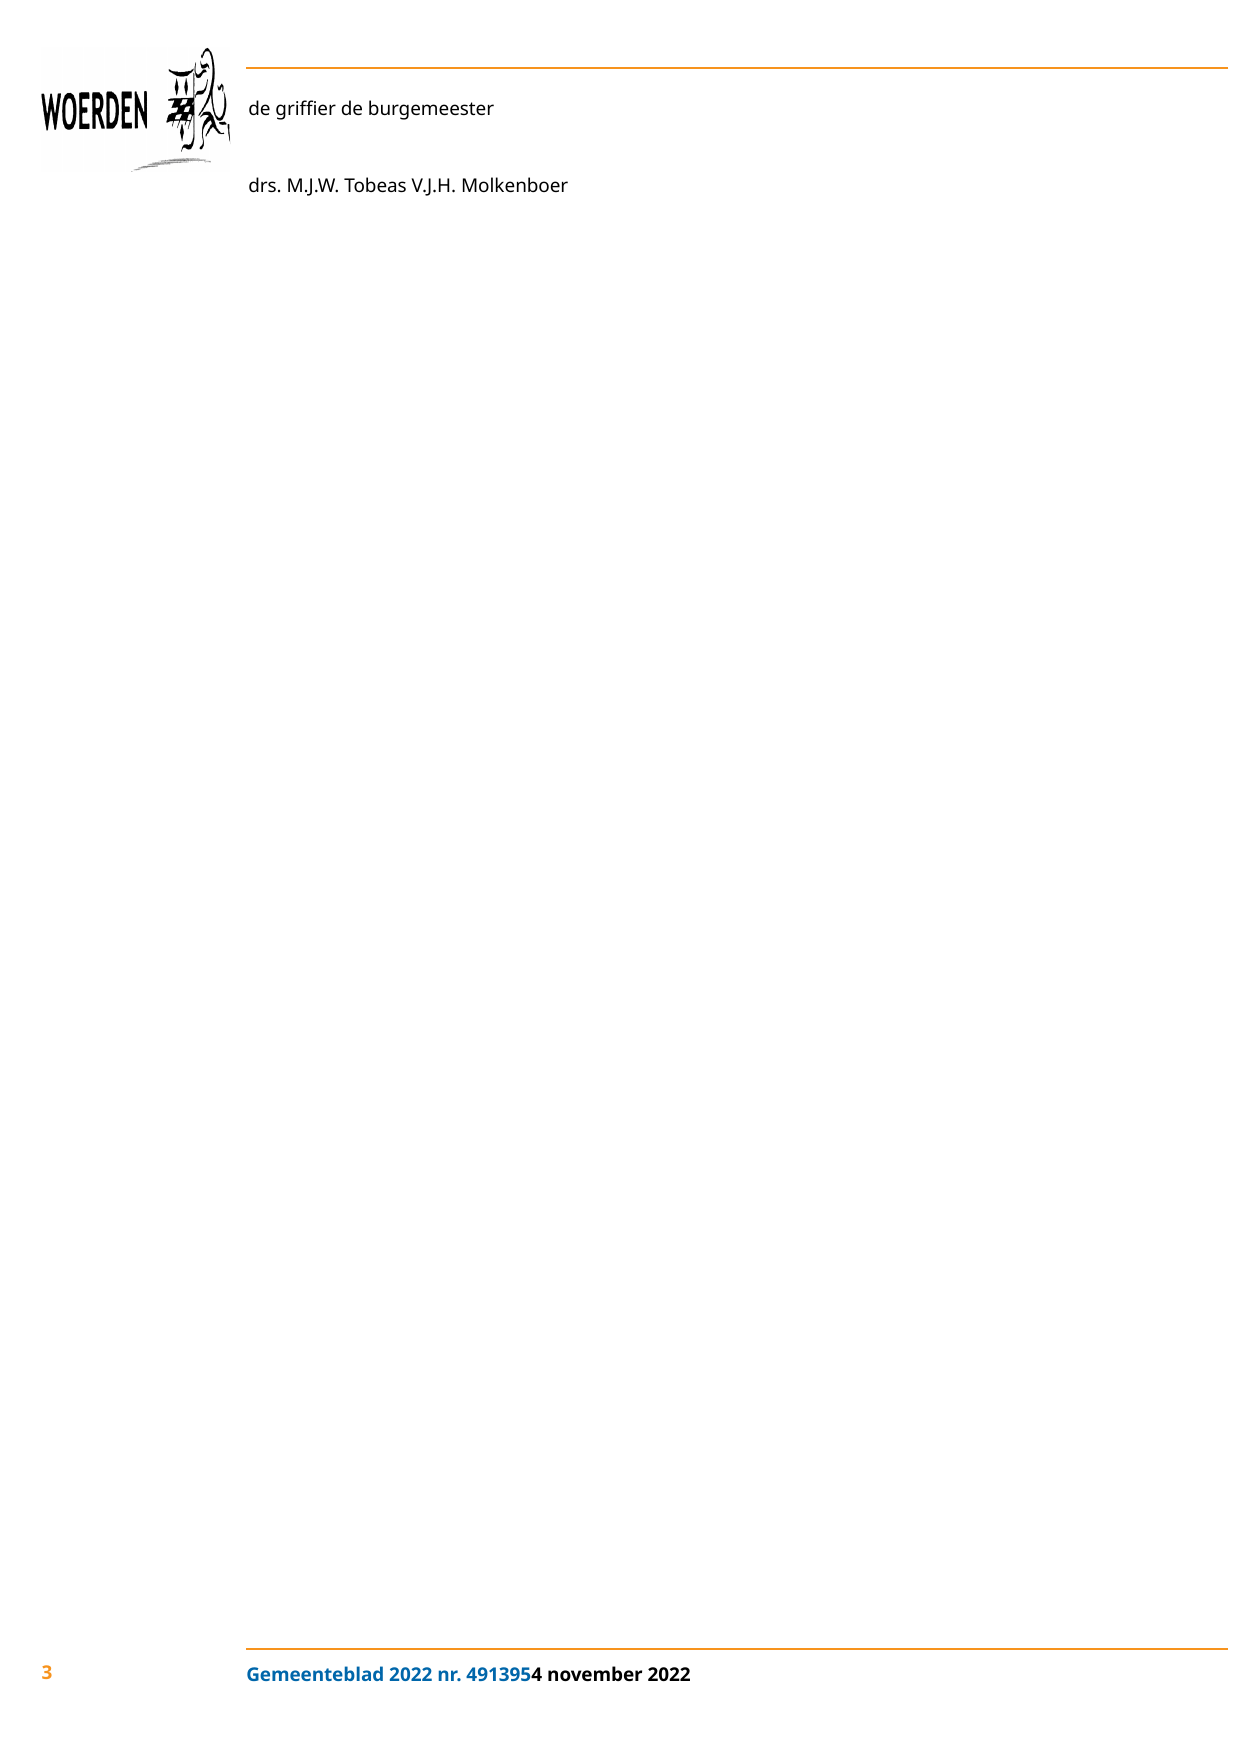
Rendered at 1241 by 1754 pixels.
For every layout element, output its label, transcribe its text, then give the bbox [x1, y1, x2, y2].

text drs. M.J.W. Tobeas V.J.H. Molkenboer [248, 172, 1152, 198]
text de griffier de burgemeester [248, 95, 1152, 121]
picture [41, 47, 231, 172]
